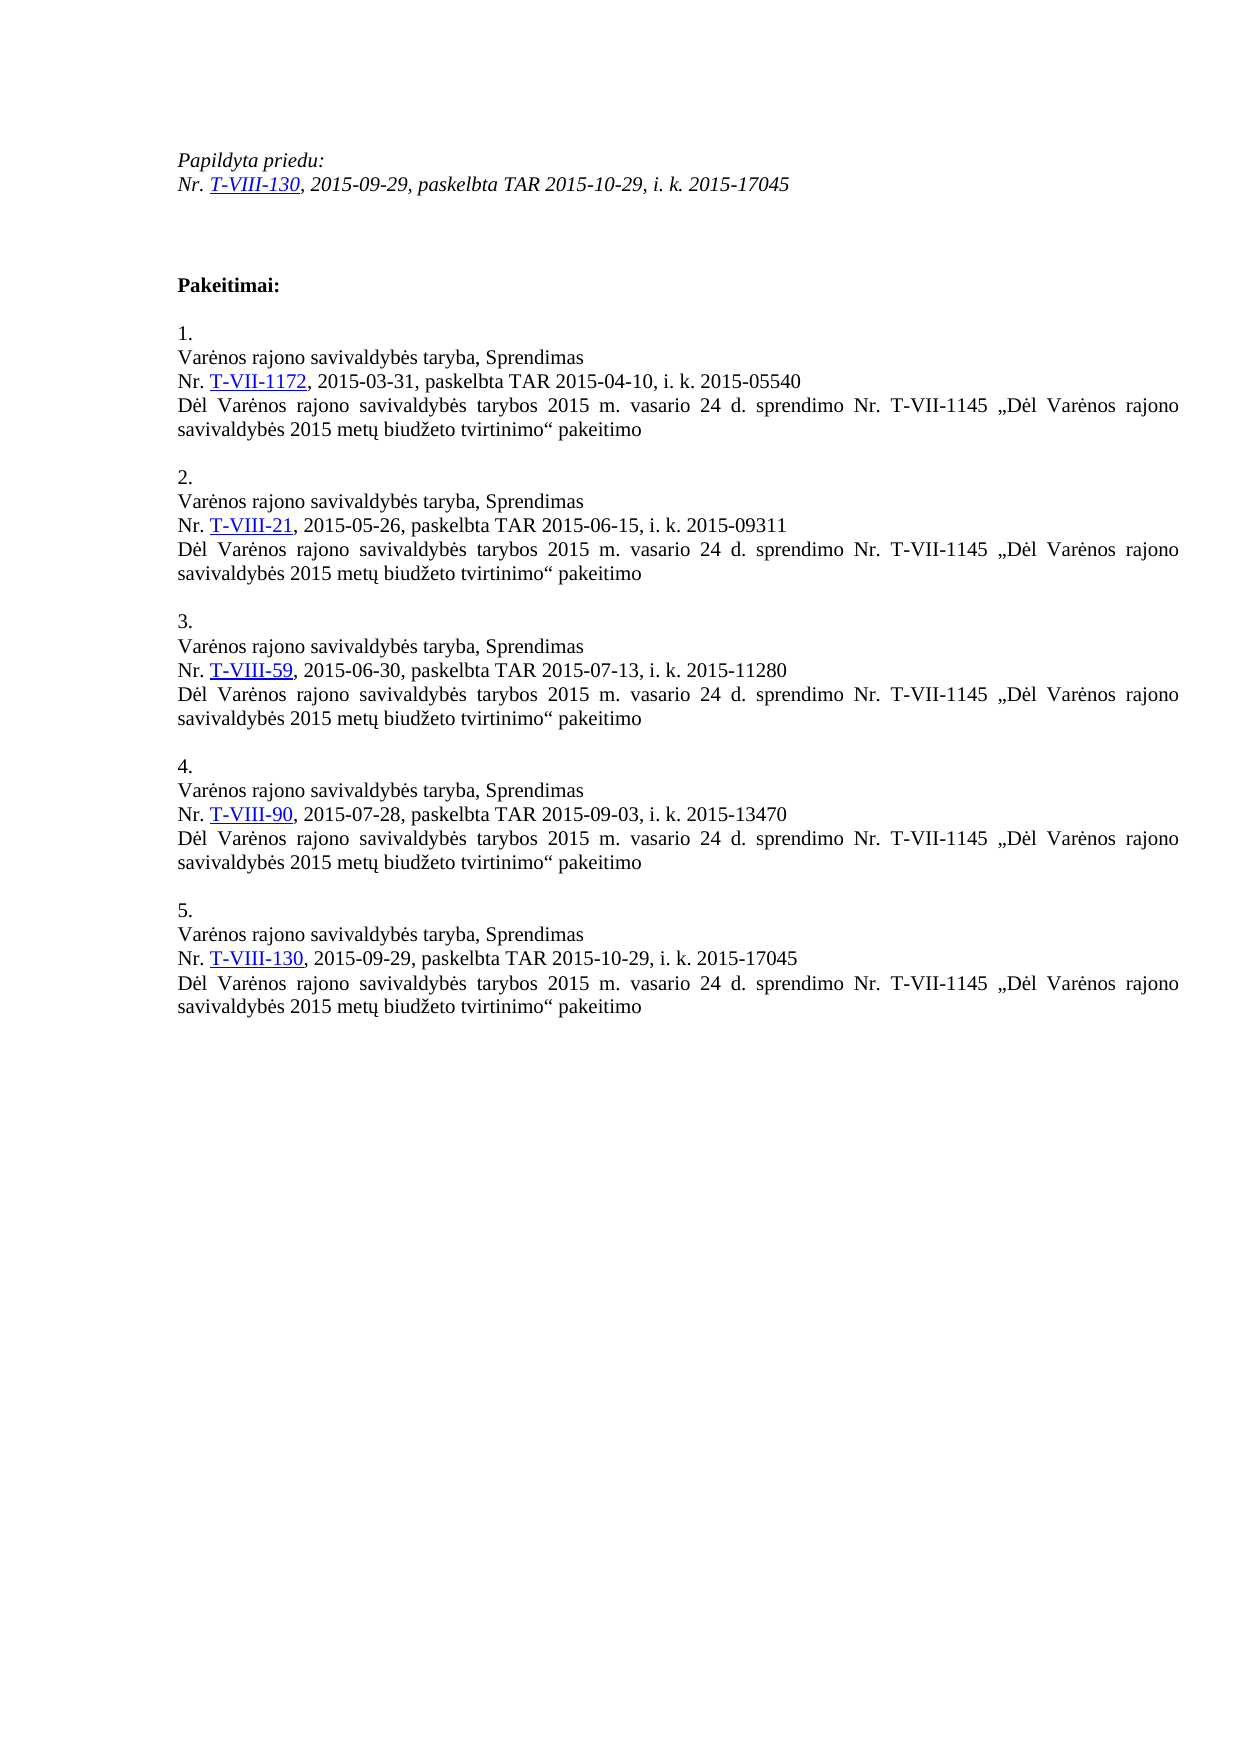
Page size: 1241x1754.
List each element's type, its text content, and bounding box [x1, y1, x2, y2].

text Nr. T-VIII-21, 2015-05-26, paskelbta TAR 2015-06-15, i. k. 2015-09311 [177, 513, 1181, 537]
text Dėl Varėnos rajono savivaldybės tarybos 2015 m. vasario 24 d. sprendimo Nr. T-VII-1145 „Dėl Varėnos rajono savivaldybės 2015 metų biudžeto tvirtinimo“ pakeitimo [177, 970, 1181, 1018]
text Nr. T-VIII-90, 2015-07-28, paskelbta TAR 2015-09-03, i. k. 2015-13470 [177, 802, 1181, 826]
text 1. [177, 321, 1181, 345]
text 3. [177, 609, 1181, 633]
text Varėnos rajono savivaldybės taryba, Sprendimas [177, 345, 1181, 369]
text 5. [177, 898, 1181, 922]
text Dėl Varėnos rajono savivaldybės tarybos 2015 m. vasario 24 d. sprendimo Nr. T-VII-1145 „Dėl Varėnos rajono savivaldybės 2015 metų biudžeto tvirtinimo“ pakeitimo [177, 537, 1181, 585]
text Nr. T-VII-1172, 2015-03-31, paskelbta TAR 2015-04-10, i. k. 2015-05540 [177, 369, 1181, 393]
text Nr. T-VIII-59, 2015-06-30, paskelbta TAR 2015-07-13, i. k. 2015-11280 [177, 658, 1181, 682]
text Varėnos rajono savivaldybės taryba, Sprendimas [177, 489, 1181, 513]
text 2. [177, 465, 1181, 489]
text Nr. T-VIII-130, 2015-09-29, paskelbta TAR 2015-10-29, i. k. 2015-17045 [177, 172, 1181, 196]
text Varėnos rajono savivaldybės taryba, Sprendimas [177, 633, 1181, 658]
text Dėl Varėnos rajono savivaldybės tarybos 2015 m. vasario 24 d. sprendimo Nr. T-VII-1145 „Dėl Varėnos rajono savivaldybės 2015 metų biudžeto tvirtinimo“ pakeitimo [177, 682, 1181, 730]
text Dėl Varėnos rajono savivaldybės tarybos 2015 m. vasario 24 d. sprendimo Nr. T-VII-1145 „Dėl Varėnos rajono savivaldybės 2015 metų biudžeto tvirtinimo“ pakeitimo [177, 826, 1181, 874]
text Nr. T-VIII-130, 2015-09-29, paskelbta TAR 2015-10-29, i. k. 2015-17045 [177, 946, 1181, 970]
text Dėl Varėnos rajono savivaldybės tarybos 2015 m. vasario 24 d. sprendimo Nr. T-VII-1145 „Dėl Varėnos rajono savivaldybės 2015 metų biudžeto tvirtinimo“ pakeitimo [177, 393, 1181, 441]
text Pakeitimai: [177, 273, 1181, 297]
text Papildyta priedu: [177, 148, 1181, 172]
text 4. [177, 754, 1181, 778]
text Varėnos rajono savivaldybės taryba, Sprendimas [177, 922, 1181, 946]
text Varėnos rajono savivaldybės taryba, Sprendimas [177, 778, 1181, 802]
